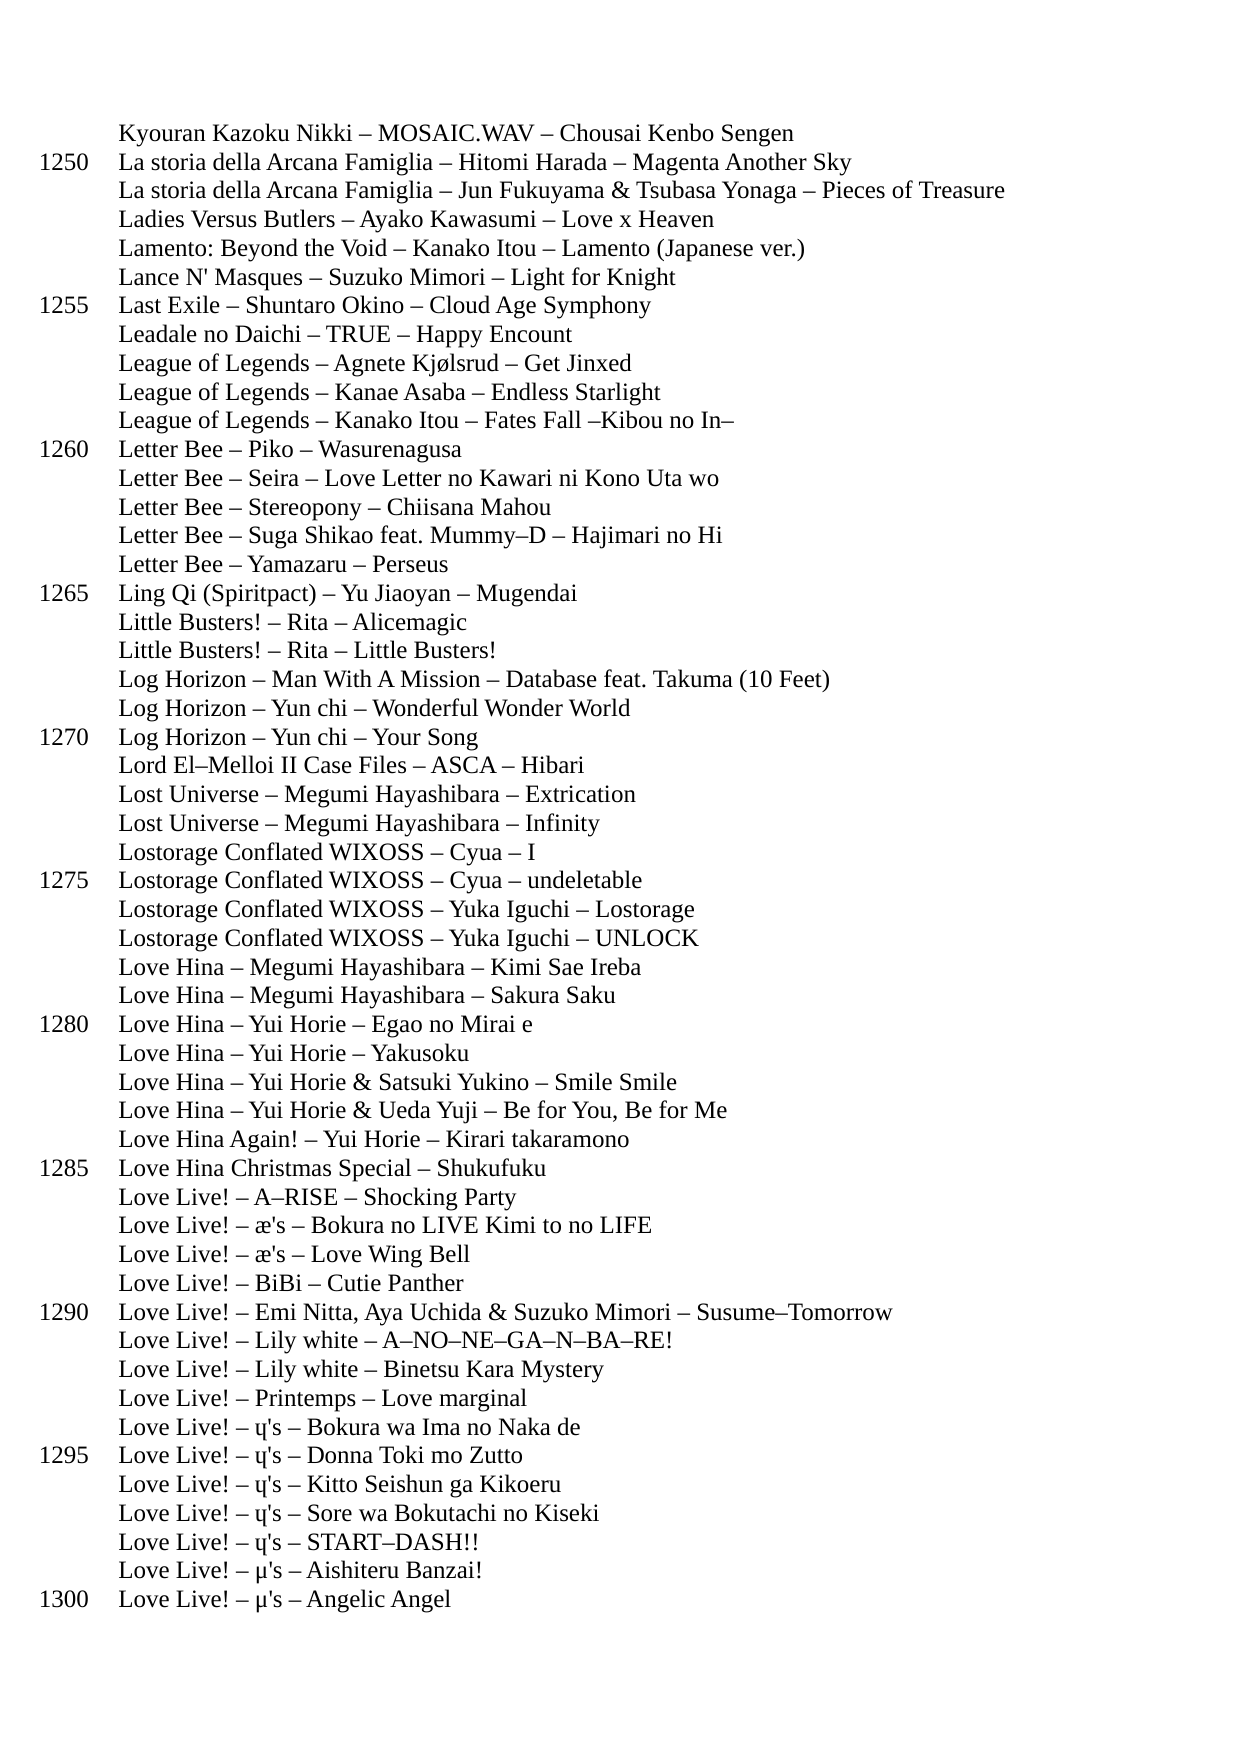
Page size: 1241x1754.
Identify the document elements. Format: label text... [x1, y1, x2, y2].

text Lostorage Conflated WIXOSS – Cyua – undeletable [118, 866, 1122, 894]
text Log Horizon – Man With A Mission – Database feat. Takuma (10 Feet) [118, 664, 1122, 693]
text Love Hina – Yui Horie – Yakusoku [118, 1038, 1122, 1067]
text Love Live! – ɥ's – Sore wa Bokutachi no Kiseki [118, 1498, 1122, 1527]
text Little Busters! – Rita – Little Busters! [118, 636, 1122, 664]
text Little Busters! – Rita – Alicemagic [118, 607, 1122, 636]
text Last Exile – Shuntaro Okino – Cloud Age Symphony [118, 291, 1122, 319]
text Love Live! – ɥ's – Bokura wa Ima no Naka de [118, 1412, 1122, 1441]
text Log Horizon – Yun chi – Your Song [118, 722, 1122, 751]
text La storia della Arcana Famiglia – Hitomi Harada – Magenta Another Sky [118, 147, 1122, 176]
text Love Live! – Printemps – Love marginal [118, 1383, 1122, 1412]
text Ladies Versus Butlers – Ayako Kawasumi – Love x Heaven [118, 204, 1122, 233]
text League of Legends – Kanako Itou – Fates Fall –Kibou no In– [118, 406, 1122, 434]
text La storia della Arcana Famiglia – Jun Fukuyama & Tsubasa Yonaga – Pieces of Treasure [118, 176, 1122, 204]
text Love Live! – æ's – Love Wing Bell [118, 1239, 1122, 1268]
text League of Legends – Agnete Kjølsrud – Get Jinxed [118, 348, 1122, 377]
text Log Horizon – Yun chi – Wonderful Wonder World [118, 693, 1122, 722]
text Love Hina – Yui Horie & Satsuki Yukino – Smile Smile [118, 1067, 1122, 1096]
text Love Hina Again! – Yui Horie – Kirari takaramono [118, 1124, 1122, 1153]
text Lost Universe – Megumi Hayashibara – Extrication [118, 779, 1122, 808]
text Love Hina – Megumi Hayashibara – Kimi Sae Ireba [118, 952, 1122, 981]
text Love Hina – Yui Horie & Ueda Yuji – Be for You, Be for Me [118, 1096, 1122, 1124]
text Love Live! – Lily white – Binetsu Kara Mystery [118, 1354, 1122, 1383]
text Letter Bee – Piko – Wasurenagusa [118, 434, 1122, 463]
text Love Live! – Emi Nitta, Aya Uchida & Suzuko Mimori – Susume–Tomorrow [118, 1297, 1122, 1326]
text Love Live! – μ's – Aishiteru Banzai! [118, 1556, 1122, 1584]
text Love Hina – Megumi Hayashibara – Sakura Saku [118, 981, 1122, 1009]
text Lostorage Conflated WIXOSS – Yuka Iguchi – UNLOCK [118, 923, 1122, 952]
text Love Hina Christmas Special – Shukufuku [118, 1153, 1122, 1182]
text Kyouran Kazoku Nikki – MOSAIC.WAV – Chousai Kenbo Sengen [118, 118, 1122, 147]
text Lance N' Masques – Suzuko Mimori – Light for Knight [118, 262, 1122, 291]
text Lostorage Conflated WIXOSS – Yuka Iguchi – Lostorage [118, 894, 1122, 923]
text Lord El–Melloi II Case Files – ASCA – Hibari [118, 751, 1122, 779]
text Letter Bee – Seira – Love Letter no Kawari ni Kono Uta wo [118, 463, 1122, 492]
text Love Live! – ɥ's – START–DASH!! [118, 1527, 1122, 1556]
text Lostorage Conflated WIXOSS – Cyua – I [118, 837, 1122, 866]
text Love Live! – Lily white – A–NO–NE–GA–N–BA–RE! [118, 1326, 1122, 1354]
text Letter Bee – Suga Shikao feat. Mummy–D – Hajimari no Hi [118, 521, 1122, 549]
text Letter Bee – Stereopony – Chiisana Mahou [118, 492, 1122, 521]
text Ling Qi (Spiritpact) – Yu Jiaoyan – Mugendai [118, 578, 1122, 607]
text Love Hina – Yui Horie – Egao no Mirai e [118, 1009, 1122, 1038]
text Lamento: Beyond the Void – Kanako Itou – Lamento (Japanese ver.) [118, 233, 1122, 262]
text League of Legends – Kanae Asaba – Endless Starlight [118, 377, 1122, 406]
text Lost Universe – Megumi Hayashibara – Infinity [118, 808, 1122, 837]
text Love Live! – A–RISE – Shocking Party [118, 1182, 1122, 1211]
text Love Live! – μ's – Angelic Angel [118, 1584, 1122, 1613]
text Love Live! – BiBi – Cutie Panther [118, 1268, 1122, 1297]
text Love Live! – ɥ's – Donna Toki mo Zutto [118, 1441, 1122, 1469]
text Love Live! – æ's – Bokura no LIVE Kimi to no LIFE [118, 1211, 1122, 1239]
text Leadale no Daichi – TRUE – Happy Encount [118, 319, 1122, 348]
text Love Live! – ɥ's – Kitto Seishun ga Kikoeru [118, 1469, 1122, 1498]
text Letter Bee – Yamazaru – Perseus [118, 549, 1122, 578]
